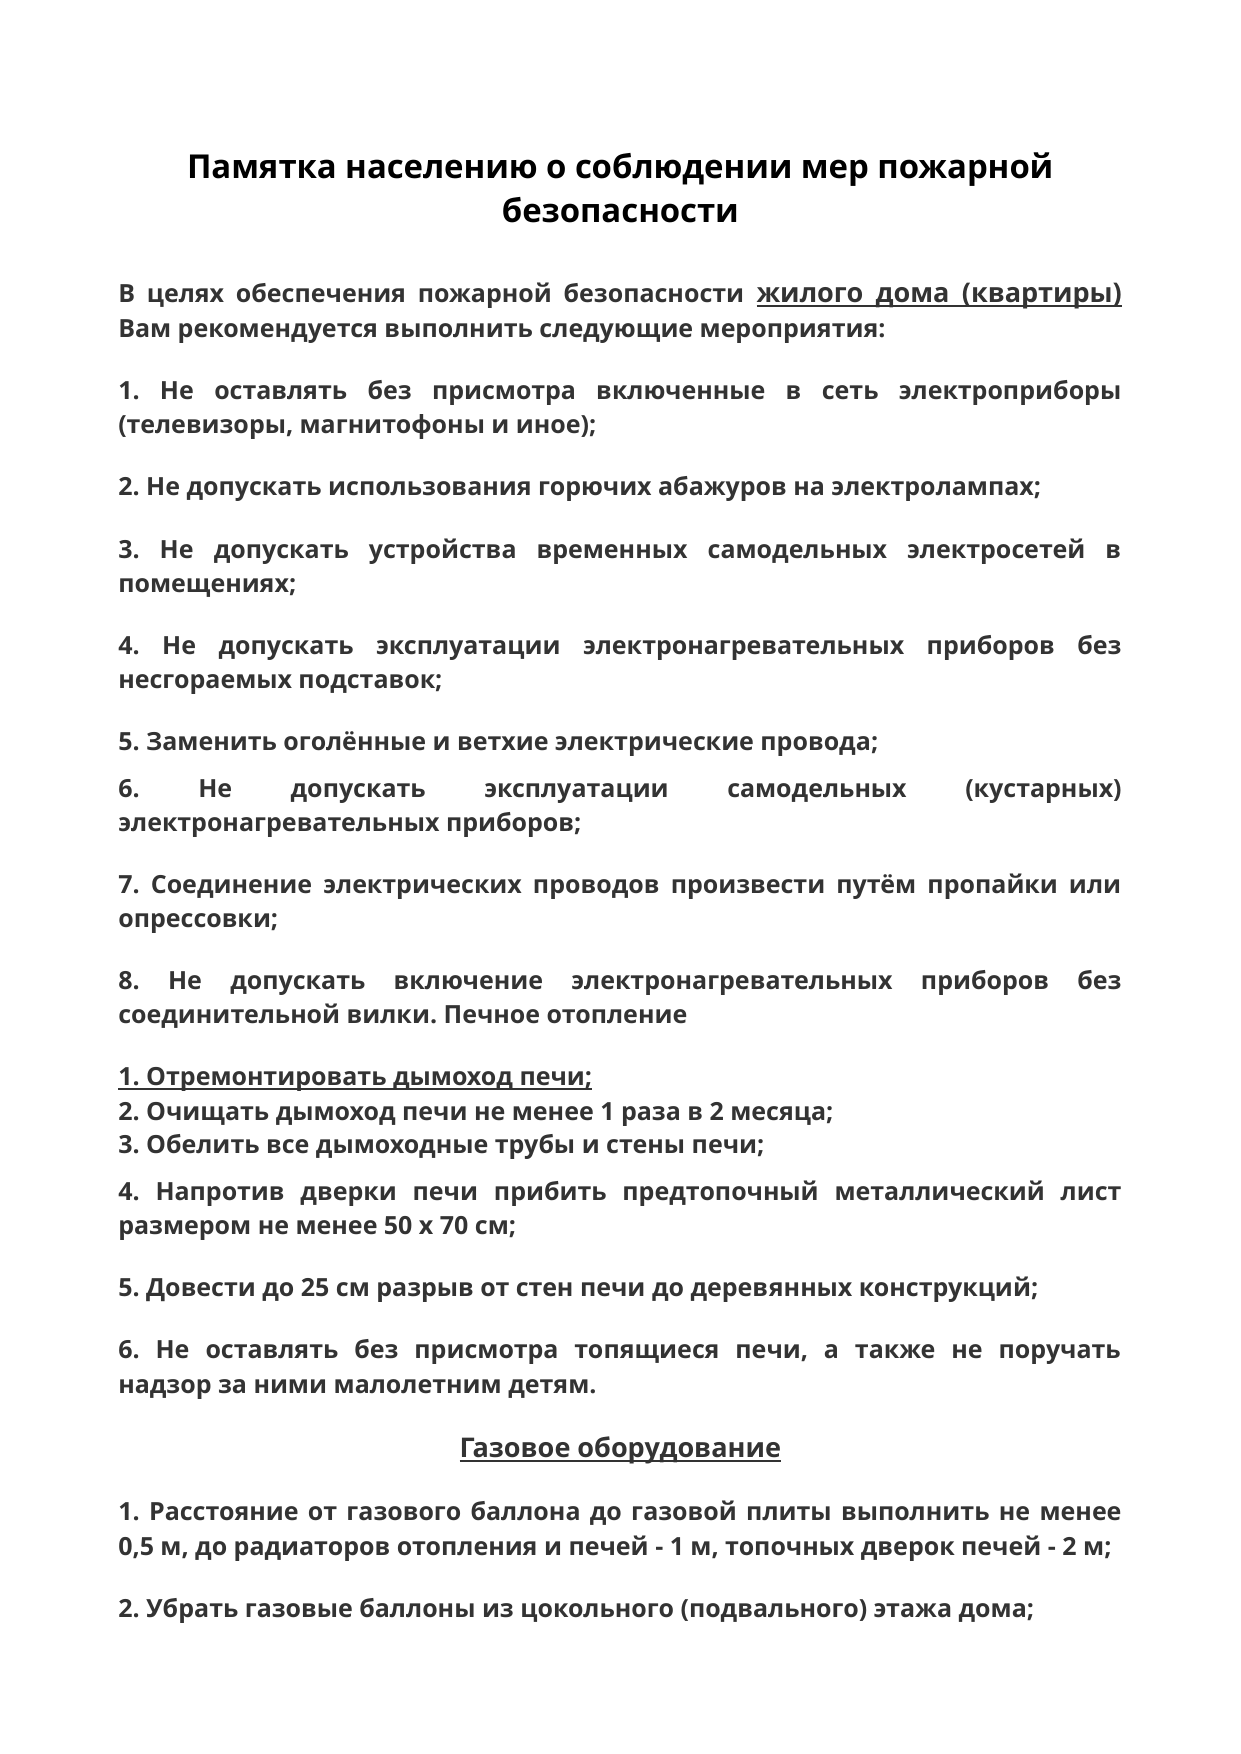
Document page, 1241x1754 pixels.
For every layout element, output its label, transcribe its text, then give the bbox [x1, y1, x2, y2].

text 5. Довести до 25 см разрыв от стен печи до деревянных конструкций; [118, 1270, 1122, 1304]
text 8. Не допускать включение электронагревательных приборов без соединительной вилки. Печное отопление [118, 963, 1122, 1031]
text 6. Не допускать эксплуатации самодельных (кустарных) электронагревательных приборов; [118, 770, 1122, 838]
text 1. Отремонтировать дымоход печи; [118, 1059, 1122, 1093]
text 5. Заменить оголённые и ветхие электрические провода; [118, 724, 1122, 758]
text 1. Расстояние от газового баллона до газовой плиты выполнить не менее 0,5 м, до радиаторов отопления и печей - 1 м, топочных дверок печей - 2 м; [118, 1494, 1122, 1562]
text 2. Очищать дымоход печи не менее 1 раза в 2 месяца; [118, 1093, 1122, 1127]
text 4. Не допускать эксплуатации электронагревательных приборов без несгораемых подставок; [118, 627, 1122, 696]
text 2. Не допускать использования горючих абажуров на электролампах; [118, 469, 1122, 503]
text 3. Обелить все дымоходные трубы и стены печи; [118, 1127, 1122, 1161]
text Газовое оборудование [118, 1428, 1122, 1465]
text 6. Не оставлять без присмотра топящиеся печи, а также не поручать надзор за ними малолетним детям. [118, 1332, 1122, 1400]
text 3. Не допускать устройства временных самодельных электросетей в помещениях; [118, 531, 1122, 599]
text 1. Не оставлять без присмотра включенные в сеть электроприборы (телевизоры, магнитофоны и иное); [118, 373, 1122, 441]
text 2. Убрать газовые баллоны из цокольного (подвального) этажа дома; [118, 1590, 1122, 1624]
subtitle Памятка населению о соблюдении мер пожарной безопасности [118, 143, 1122, 232]
text 4. Напротив дверки печи прибить предтопочный металлический лист размером не менее 50 х 70 см; [118, 1174, 1122, 1242]
text 7. Соединение электрических проводов произвести путём пропайки или опрессовки; [118, 867, 1122, 935]
text В целях обеспечения пожарной безопасности жилого дома (квартиры) Вам рекомендуется выполнить следующие мероприятия: [118, 274, 1122, 345]
